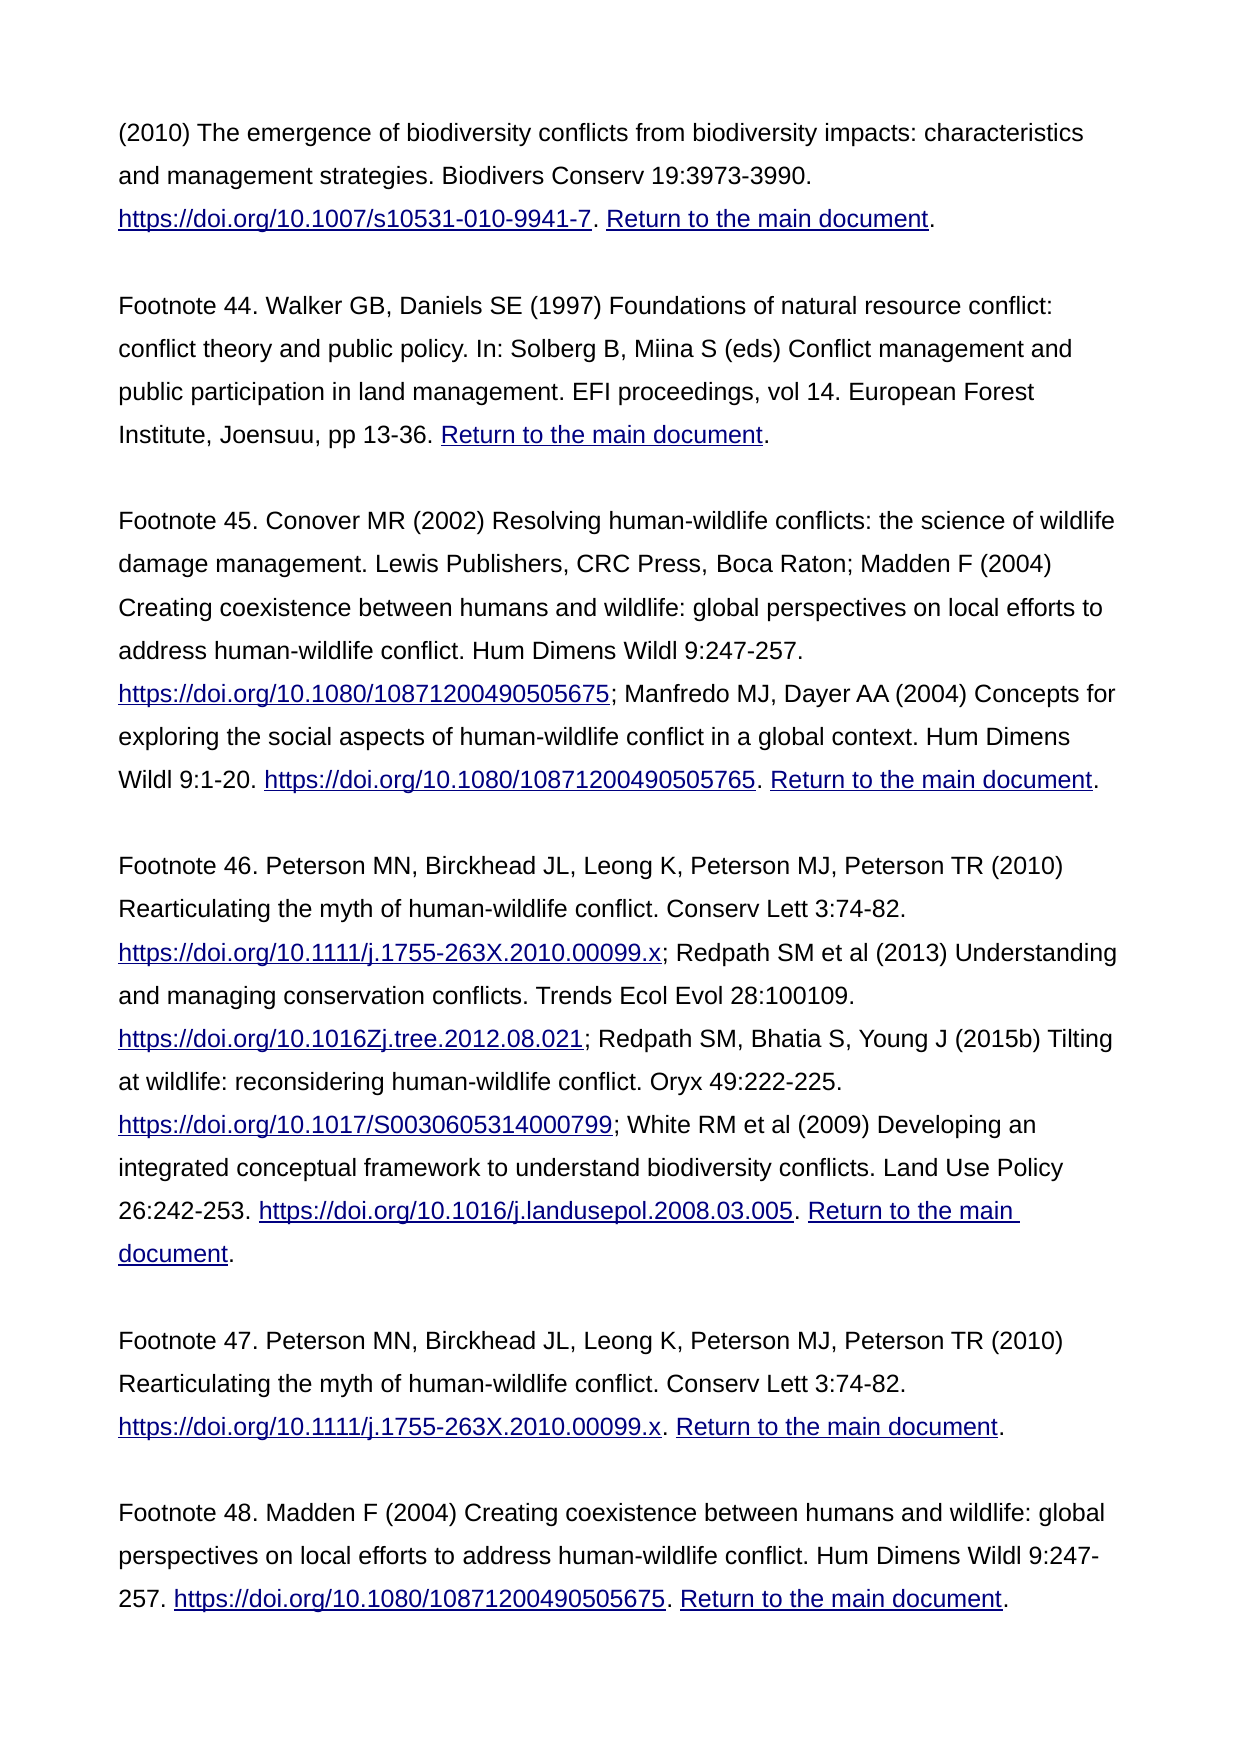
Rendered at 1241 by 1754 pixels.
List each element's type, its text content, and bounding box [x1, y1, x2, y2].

text Footnote 46. Peterson MN, Birckhead JL, Leong K, Peterson MJ, Peterson TR (2010) Rearticulating the myth of human-wildlife conflict. Conserv Lett 3:74-82. https://doi.org/10.1111/j.1755-263X.2010.00099.x; Redpath SM et al (2013) Understanding and managing conservation conflicts. Trends Ecol Evol 28:100109. https://doi.org/10.1016Zj.tree.2012.08.021; Redpath SM, Bhatia S, Young J (2015b) Tilting at wildlife: reconsidering human-wildlife conflict. Oryx 49:222-225. https://doi.org/10.1017/S0030605314000799; White RM et al (2009) Developing an integrated conceptual framework to understand biodiversity conflicts. Land Use Policy 26:242-253. https://doi.org/10.1016/j.landusepol.2008.03.005. Return to the main document. [118, 851, 1122, 1268]
text Footnote 45. Conover MR (2002) Resolving human-wildlife conflicts: the science of wildlife damage management. Lewis Publishers, CRC Press, Boca Raton; Madden F (2004) Creating coexistence between humans and wildlife: global perspectives on local efforts to address human-wildlife conflict. Hum Dimens Wildl 9:247-257. https://doi.org/10.1080/10871200490505675; Manfredo MJ, Dayer AA (2004) Concepts for exploring the social aspects of human-wildlife conflict in a global context. Hum Dimens Wildl 9:1-20. https://doi.org/10.1080/10871200490505765. Return to the main document. [118, 506, 1122, 794]
text Footnote 44. Walker GB, Daniels SE (1997) Foundations of natural resource conflict: conflict theory and public policy. In: Solberg B, Miina S (eds) Conflict management and public participation in land management. EFI proceedings, vol 14. European Forest Institute, Joensuu, pp 13-36. Return to the main document. [118, 291, 1122, 449]
text Footnote 48. Madden F (2004) Creating coexistence between humans and wildlife: global perspectives on local efforts to address human-wildlife conflict. Hum Dimens Wildl 9:247-257. https://doi.org/10.1080/10871200490505675. Return to the main document. [118, 1498, 1122, 1613]
text (2010) The emergence of biodiversity conflicts from biodiversity impacts: characteristics and management strategies. Biodivers Conserv 19:3973-3990. https://doi.org/10.1007/s10531-010-9941-7. Return to the main document. [118, 118, 1122, 233]
text Footnote 47. Peterson MN, Birckhead JL, Leong K, Peterson MJ, Peterson TR (2010) Rearticulating the myth of human-wildlife conflict. Conserv Lett 3:74-82. https://doi.org/10.1111/j.1755-263X.2010.00099.x. Return to the main document. [118, 1326, 1122, 1441]
